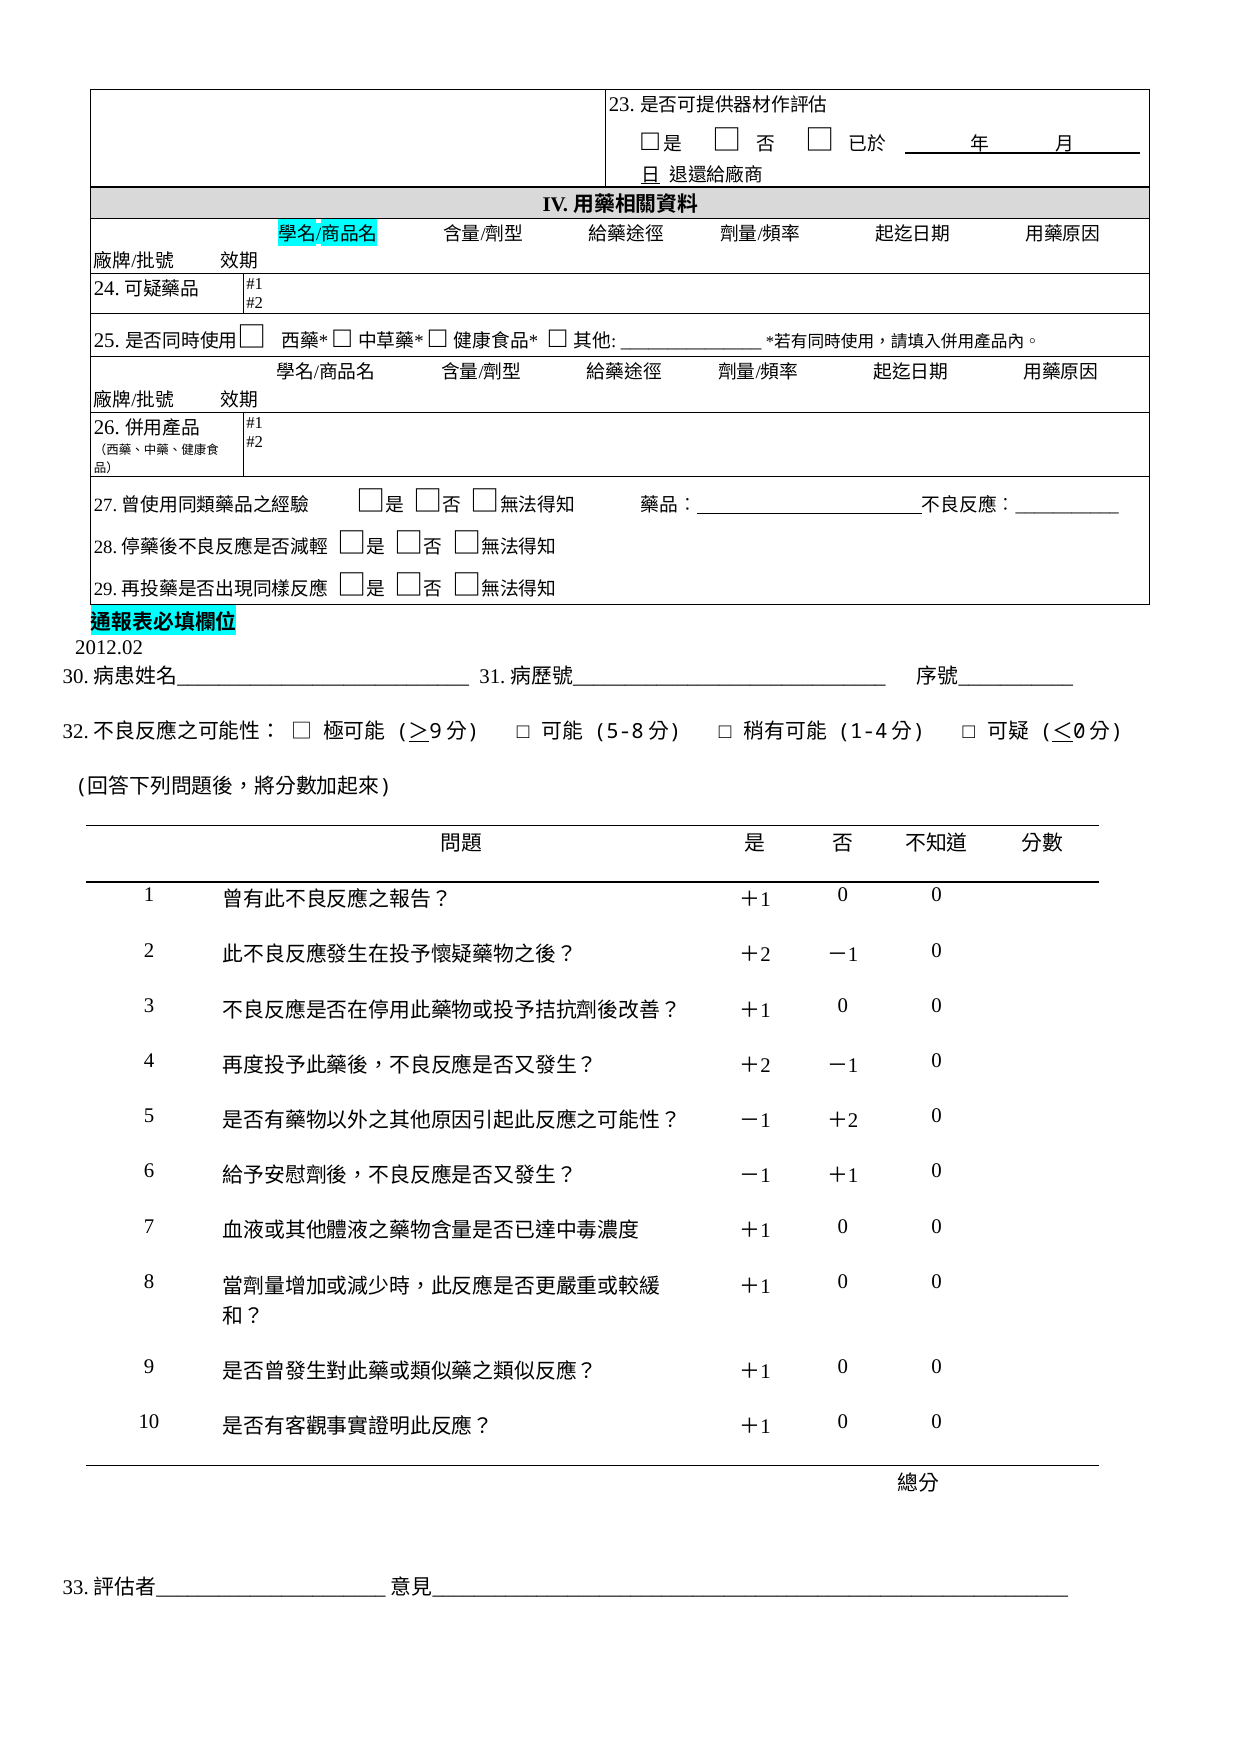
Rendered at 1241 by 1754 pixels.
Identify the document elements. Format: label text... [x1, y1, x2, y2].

table_cell ＋1 [799, 1159, 886, 1214]
table_cell ＋2 [799, 1103, 886, 1158]
table_cell 24. 可疑藥品 [91, 274, 243, 313]
table_cell [986, 1103, 1099, 1158]
table_cell 0 [886, 883, 986, 938]
table_cell 25. 是否同時使用□ 西藥* □ 中草藥* □ 健康食品* □ 其他: _______________ *若有同時使用，請填入併用產品內◦ [91, 314, 1149, 356]
table_cell 3 [86, 993, 211, 1048]
table_cell [986, 993, 1099, 1048]
table_cell #1 #2 [244, 413, 1149, 476]
table_cell 再度投予此藥後，不良反應是否又發生？ [211, 1048, 711, 1103]
table_cell 5 [86, 1103, 211, 1158]
table_cell 0 [799, 1354, 886, 1409]
table_cell [91, 90, 605, 186]
table_cell 7 [86, 1214, 211, 1269]
table_cell 26. 併用產品 （西藥、中藥、健康食品） [91, 413, 243, 476]
table_cell 此不良反應發生在投予懷疑藥物之後？ [211, 938, 711, 993]
table_cell 0 [799, 1269, 886, 1354]
table_cell 23. 是否可提供器材作評估 □ 是 □ 否 □ 已於 年 月 日 退還給廠商 [606, 90, 1149, 186]
table_cell ＋1 [711, 1354, 799, 1409]
table_cell －1 [799, 1048, 886, 1103]
table_cell [986, 1466, 1099, 1521]
table_cell 10 [86, 1410, 211, 1465]
table_cell 是否曾發生對此藥或類似藥之類似反應？ [211, 1354, 711, 1409]
table_cell 總分 [886, 1466, 986, 1521]
table_cell 學名/商品名 含量/劑型 給藥途徑 劑量/頻率 起迄日期 用藥原因 廠牌/批號 效期 [91, 219, 1149, 273]
table_cell 0 [886, 1214, 986, 1269]
table_cell 0 [799, 1410, 886, 1465]
table_cell －1 [711, 1159, 799, 1214]
table_cell 學名/商品名 含量/劑型 給藥途徑 劑量/頻率 起迄日期 用藥原因 廠牌/批號 效期 [91, 357, 1149, 412]
table_cell 0 [886, 1048, 986, 1103]
table_cell 血液或其他體液之藥物含量是否已達中毒濃度 [211, 1214, 711, 1269]
table_cell ＋1 [711, 1410, 799, 1465]
table_cell ＋1 [711, 1269, 799, 1354]
table_cell 0 [886, 1410, 986, 1465]
table_header [86, 826, 211, 881]
text 通報表必填欄位 2012.02 [75, 605, 1144, 659]
table_cell 0 [886, 1159, 986, 1214]
table_cell 1 [86, 883, 211, 938]
table_cell [986, 938, 1099, 993]
table_cell 0 [886, 993, 986, 1048]
table_cell 是否有客觀事實證明此反應？ [211, 1410, 711, 1465]
text (回答下列問題後，將分數加起來) [0, 770, 1165, 800]
table_cell [799, 1466, 886, 1521]
table_cell 當劑量增加或減少時，此反應是否更嚴重或較緩和？ [211, 1269, 711, 1354]
table_cell ＋1 [711, 1214, 799, 1269]
table_cell [986, 1159, 1099, 1214]
table_cell [711, 1466, 799, 1521]
table_cell 0 [799, 1214, 886, 1269]
table_cell #1 #2 [244, 274, 1149, 313]
text 32. 不良反應之可能性： □ 極可能 (＞9分) □ 可能 (5-8分) □ 稍有可能 (1-4分) □ 可疑 (＜0分) [62, 714, 1165, 745]
table_header 分數 [986, 826, 1099, 881]
table_cell 0 [886, 1103, 986, 1158]
table_cell 是否有藥物以外之其他原因引起此反應之可能性？ [211, 1103, 711, 1158]
table_cell [986, 883, 1099, 938]
table_cell 曾有此不良反應之報告？ [211, 883, 711, 938]
table_cell [986, 1048, 1099, 1103]
table_cell 9 [86, 1354, 211, 1409]
table_cell －1 [711, 1103, 799, 1158]
table_cell －1 [799, 938, 886, 993]
table_cell IV. 用藥相關資料 [91, 188, 1149, 218]
table_cell 0 [886, 938, 986, 993]
table_cell 8 [86, 1269, 211, 1354]
table_cell 6 [86, 1159, 211, 1214]
table_cell 2 [86, 938, 211, 993]
text 33. 評估者______________________ 意見_____________________________________________________________ [0, 1570, 1165, 1600]
table_header 問題 [211, 826, 711, 881]
table_cell 0 [799, 993, 886, 1048]
table_cell [986, 1269, 1099, 1354]
table_cell 不良反應是否在停用此藥物或投予拮抗劑後改善？ [211, 993, 711, 1048]
table_cell ＋2 [711, 938, 799, 993]
table_cell [986, 1214, 1099, 1269]
table_cell 0 [886, 1269, 986, 1354]
table_cell 0 [886, 1354, 986, 1409]
table_cell 4 [86, 1048, 211, 1103]
table_header 否 [799, 826, 886, 881]
table_cell [986, 1354, 1099, 1409]
table_cell [86, 1466, 211, 1521]
table_cell 27. 曾使用同類藥品之經驗 □是 □否 □無法得知 藥品︰ 不良反應︰___________ 28. 停藥後不良反應是否減輕 □是 □否 □無法得知 29. 再投藥是否出現同樣反應 □是 □否 □無法得知 [91, 477, 1149, 604]
text 30. 病患姓名____________________________ 31. 病歷號______________________________ 序號___________ [0, 659, 1165, 689]
table_cell [211, 1466, 711, 1521]
table_cell 0 [799, 883, 886, 938]
table_header 不知道 [886, 826, 986, 881]
table_cell [986, 1410, 1099, 1465]
table_cell ＋2 [711, 1048, 799, 1103]
table_cell ＋1 [711, 883, 799, 938]
table_cell ＋1 [711, 993, 799, 1048]
table_cell 給予安慰劑後，不良反應是否又發生？ [211, 1159, 711, 1214]
table_header 是 [711, 826, 799, 881]
